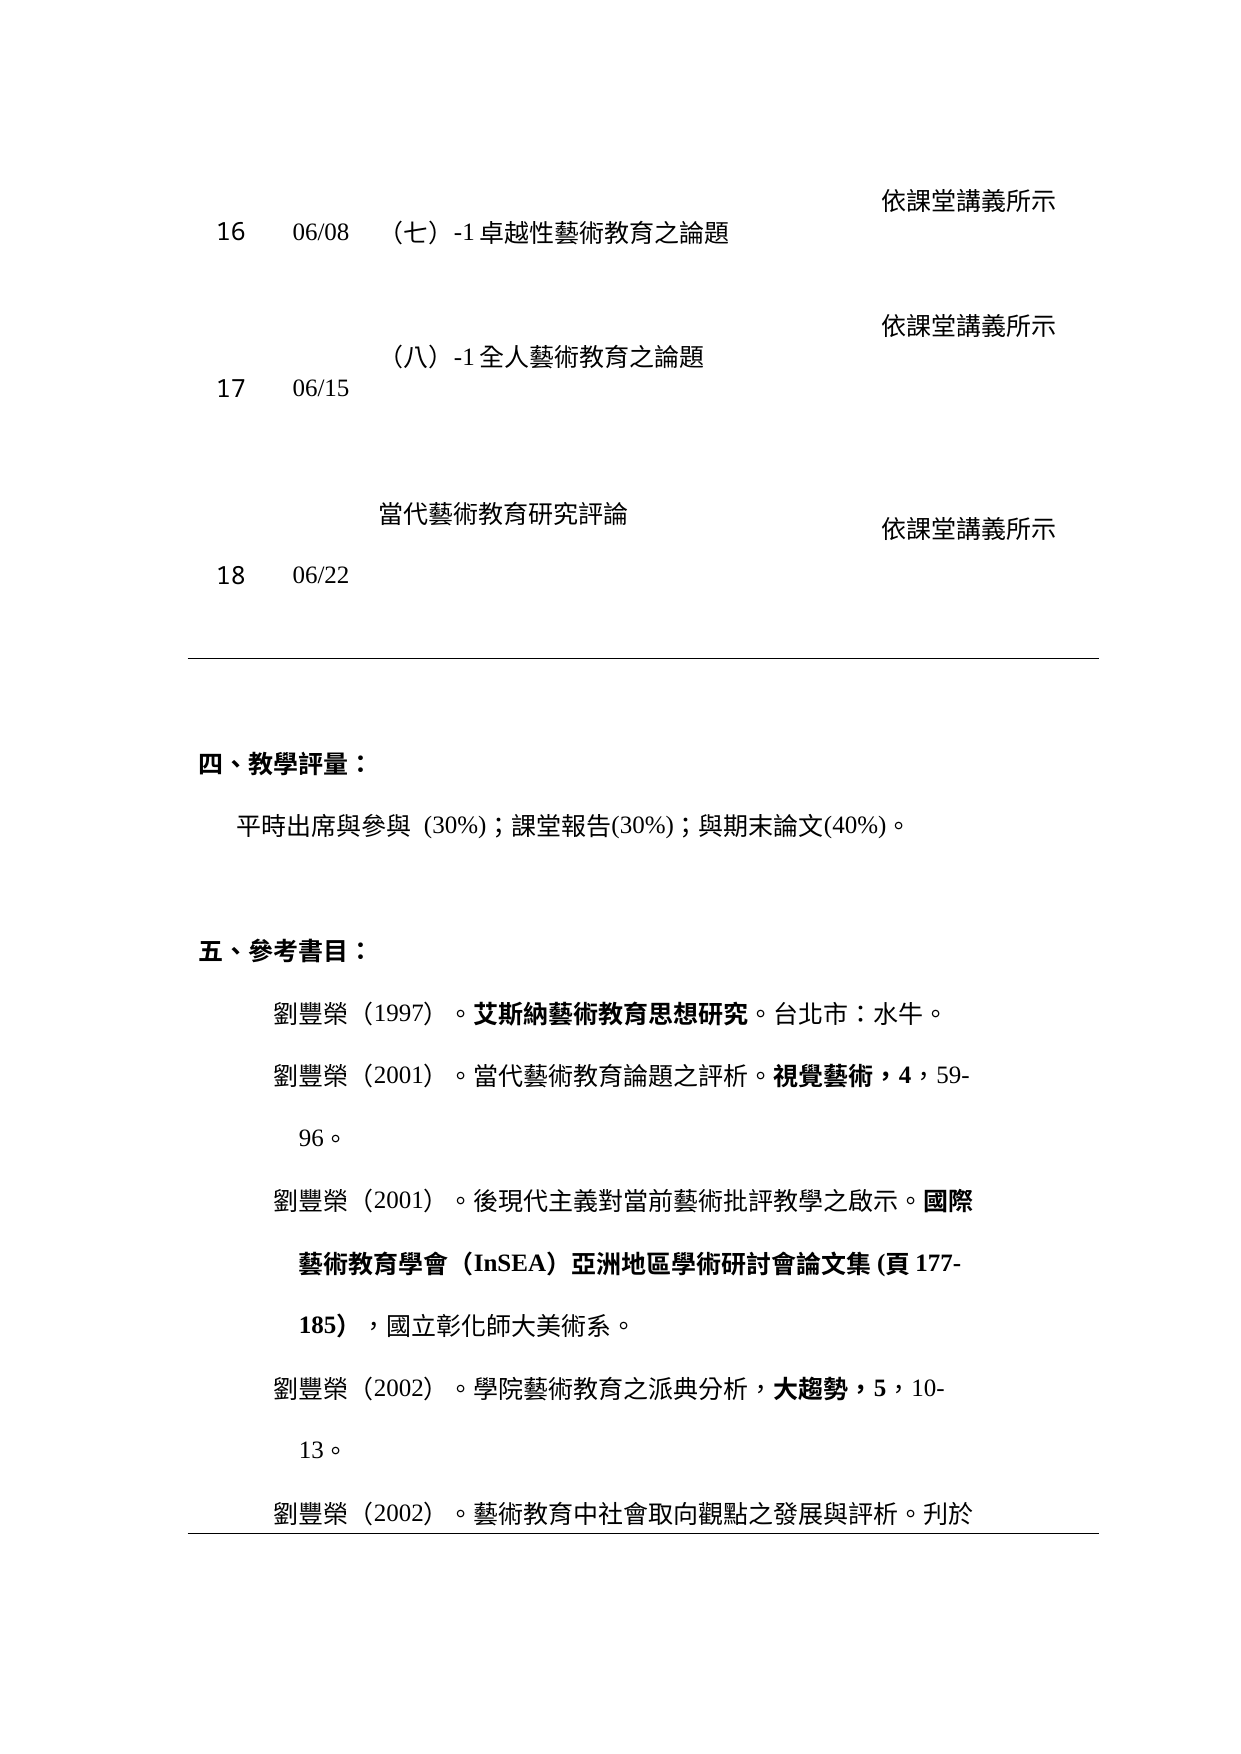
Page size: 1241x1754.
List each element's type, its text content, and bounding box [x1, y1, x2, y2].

table_cell 依課堂講義所示 [870, 158, 1099, 283]
table_cell 五、參考書目： 劉豐榮（1997）。艾斯納藝術教育思想研究。台北市：水牛。 劉豐榮（2001）。當代藝術教育論題之評析。視覺藝術，4，59-96。 劉豐榮（2001）。後現代主義對當前藝術批評教學之啟示。國際藝術教育學會（InSEA）亞洲地區學術研討會論文集 (頁177-185），國立彰化師大美術系。 劉豐榮（2002）。學院藝術教育之派典分析，大趨勢，5，10-13。 劉豐榮（2002）。藝術教育中社會取向觀點之發展與評析。刋於 [188, 908, 1099, 1533]
table_cell （七）-1卓越性藝術教育之論題 [368, 158, 870, 283]
table_cell 16 [188, 158, 274, 283]
table_cell （八）-1全人藝術教育之論題 [368, 283, 870, 471]
table_cell 06/08 [274, 158, 367, 283]
table_cell 四、教學評量： 平時出席與參與 (30%)；課堂報告(30%)；與期末論文(40%)。 [188, 659, 1099, 908]
table_cell 依課堂講義所示 [870, 471, 1099, 658]
table_cell 06/22 [274, 471, 367, 658]
table_cell 06/15 [274, 283, 367, 471]
table_cell 當代藝術教育研究評論 [368, 471, 870, 658]
table_cell 依課堂講義所示 [870, 283, 1099, 471]
table_cell 17 [188, 283, 274, 471]
table_cell 18 [188, 471, 274, 658]
